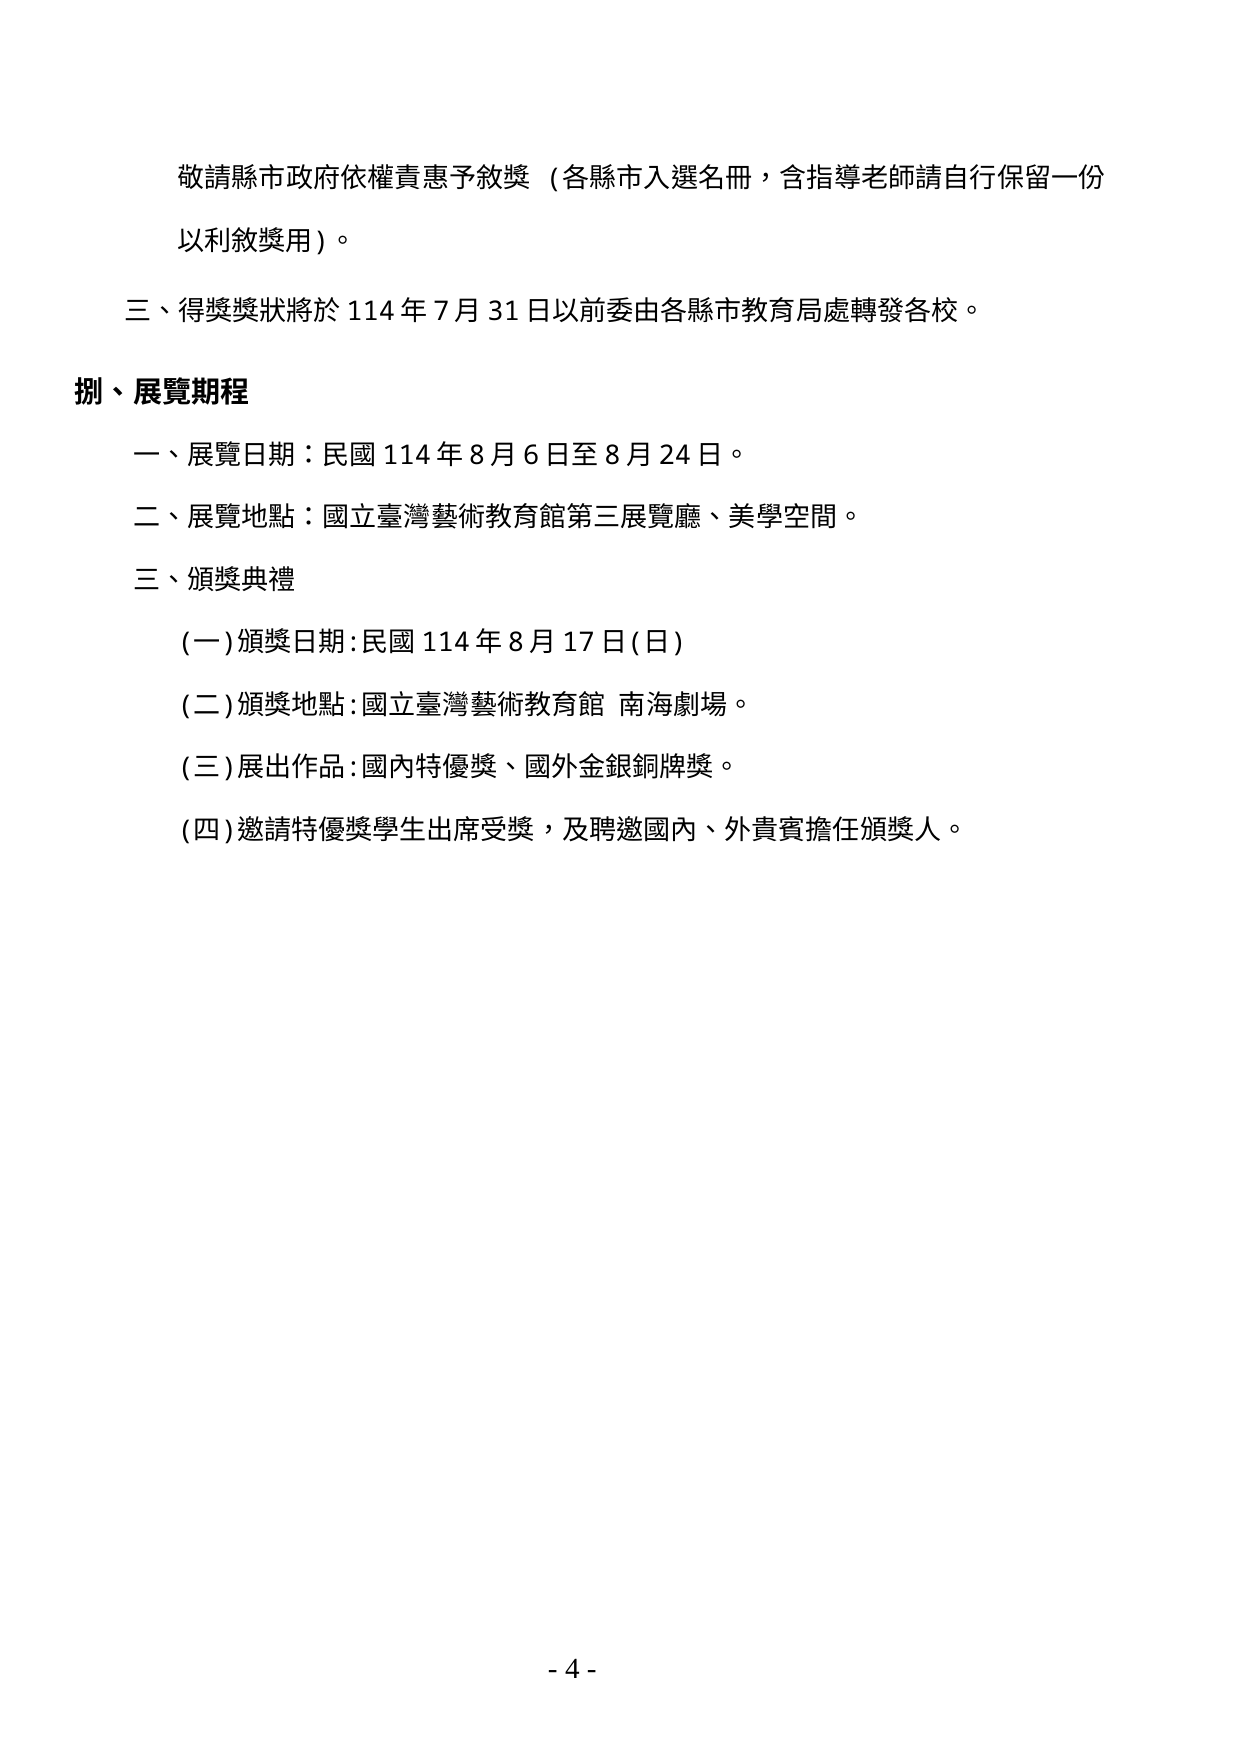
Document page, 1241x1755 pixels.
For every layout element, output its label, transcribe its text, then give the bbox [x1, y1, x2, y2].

text 一、展覽日期：民國114年8月6日至8月24日。 [133, 411, 1107, 473]
text 敬請縣市政府依權責惠予敘獎 (各縣市入選名冊，含指導老師請自行保留一份以利敘獎用)。 [124, 134, 1107, 259]
text (四)邀請特優獎學生出席受獎，及聘邀國內、外貴賓擔任頒獎人。 [177, 786, 1107, 848]
text 三、得獎獎狀將於114年7月31日以前委由各縣市教育局處轉發各校。 [124, 267, 1107, 329]
text 三、頒獎典禮 [133, 536, 1107, 598]
text 二、展覽地點：國立臺灣藝術教育館第三展覽廳、美學空間。 [133, 473, 1107, 536]
text (三)展出作品:國內特優獎、國外金銀銅牌獎。 [177, 723, 1107, 786]
text (二)頒獎地點:國立臺灣藝術教育館 南海劇場。 [177, 661, 1107, 723]
list 展覽期程 [74, 348, 1107, 411]
text (一)頒獎日期:民國114年8月17日(日) [177, 598, 1107, 661]
